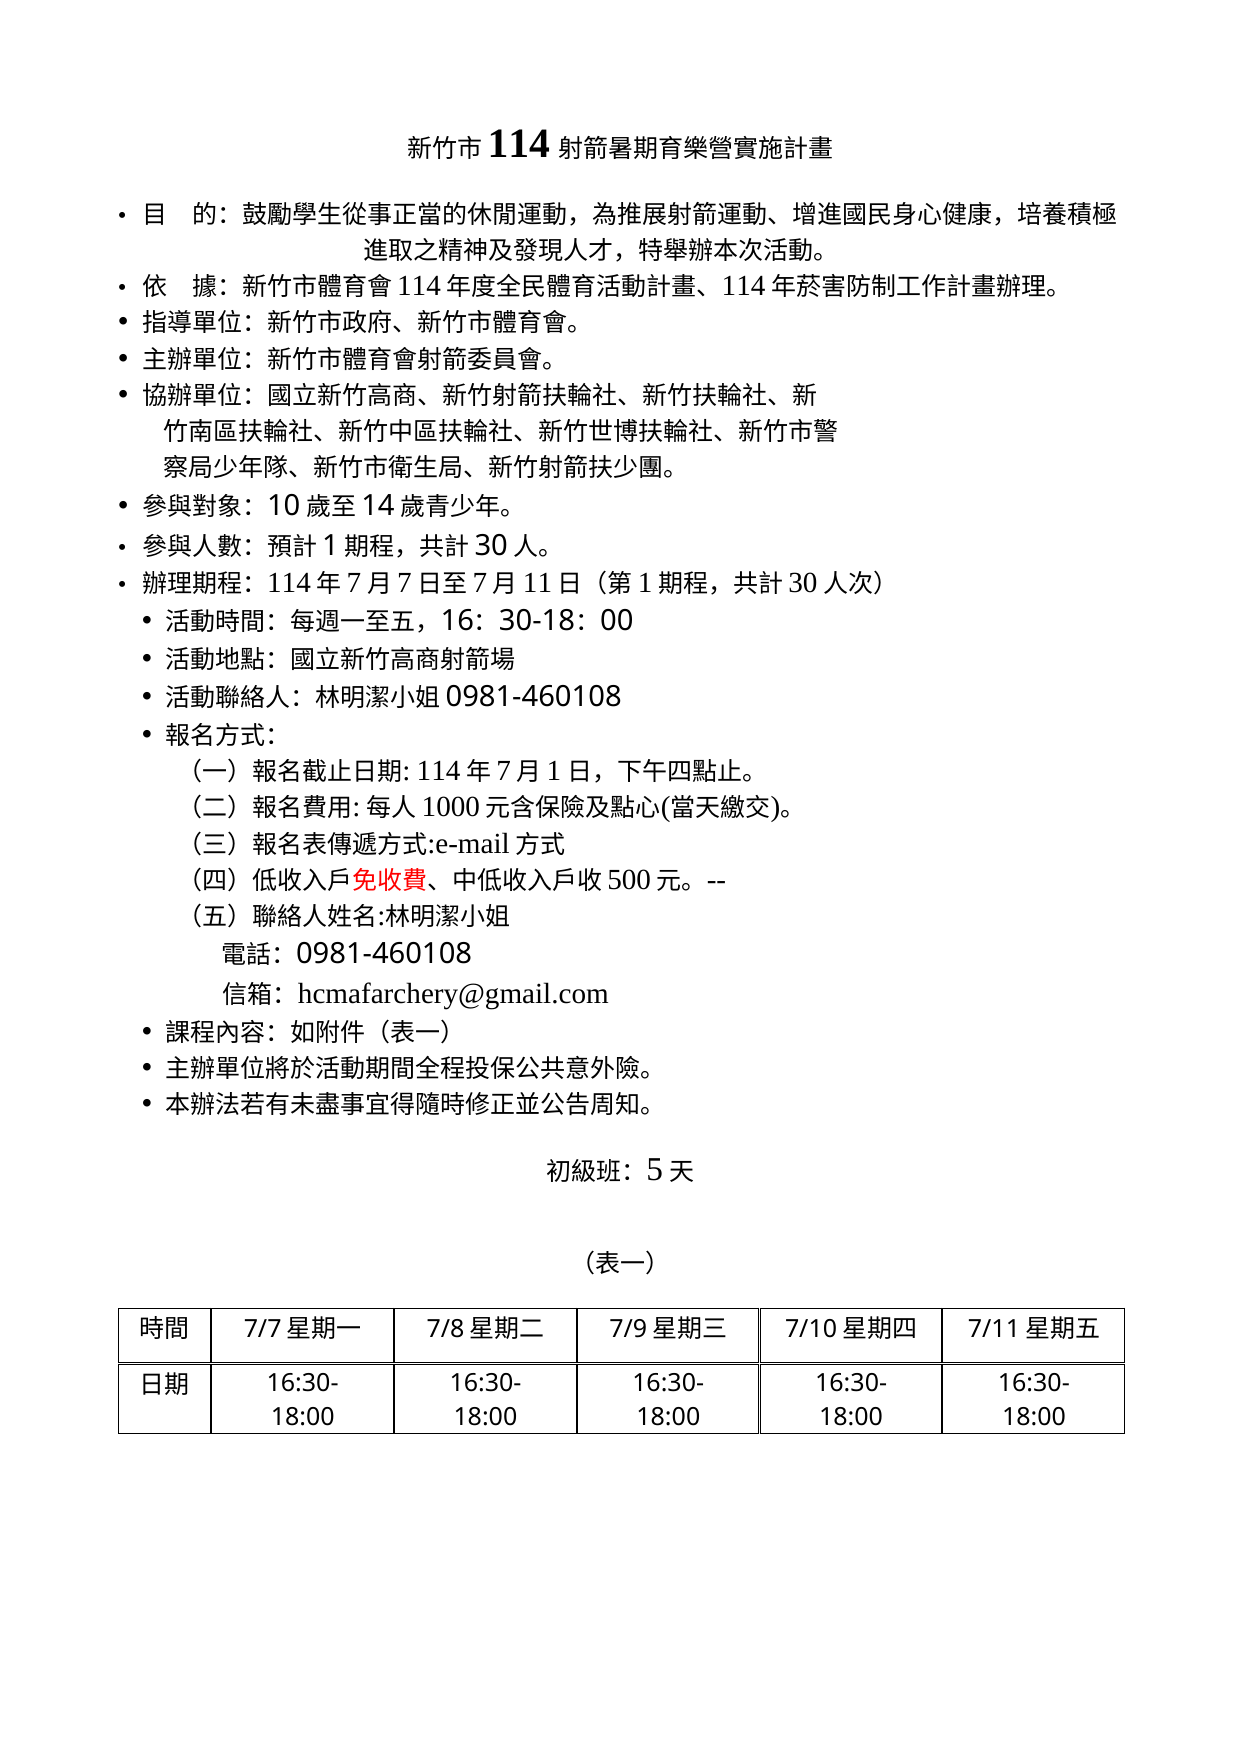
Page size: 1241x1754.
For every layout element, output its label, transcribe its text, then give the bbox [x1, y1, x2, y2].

text （表一） [118, 1243, 1122, 1280]
text 竹南區扶輪社、新竹中區扶輪社、新竹世博扶輪社、新竹市警 [142, 412, 1122, 448]
table_cell 16:30- 18:00 [761, 1365, 941, 1433]
list 活動聯絡人：林明潔小姐0981-460108 [142, 676, 1122, 715]
list 主辦單位：新竹市體育會射箭委員會。 [118, 339, 1122, 375]
list 協辦單位：國立新竹高商、新竹射箭扶輪社、新竹扶輪社、新 [118, 375, 1122, 412]
text （四）低收入戶免收費、中低收入戶收500元。-- [177, 860, 1122, 897]
table_cell 16:30- 18:00 [578, 1365, 758, 1433]
table_header 7/8星期二 [395, 1309, 576, 1362]
table_cell 16:30- 18:00 [943, 1365, 1124, 1433]
list 目 的：鼓勵學生從事正當的休閒運動，為推展射箭運動、增進國民身心健康，培養積極進取之精神及發現人才，特舉辦本次活動。 [118, 194, 1122, 267]
text （三）報名表傳遞方式:e-mail方式 [177, 824, 1122, 860]
list 主辦單位將於活動期間全程投保公共意外險。 [142, 1048, 1122, 1085]
table_header 時間 [119, 1309, 210, 1362]
text （二）報名費用: 每人1000元含保險及點心(當天繳交)。 [177, 788, 1122, 824]
text 察局少年隊、新竹市衛生局、新竹射箭扶少團。 [142, 448, 1122, 484]
table_header 7/11星期五 [943, 1309, 1124, 1362]
list 報名方式： [142, 715, 1122, 752]
table_header 7/10星期四 [761, 1309, 941, 1362]
text 信箱：hcmafarchery@gmail.com [177, 972, 1122, 1012]
table_cell 日期 [119, 1365, 210, 1433]
list 活動時間：每週一至五，16：30-18：00 [142, 600, 1122, 639]
text （一）報名截止日期: 114年7月1日，下午四點止。 [177, 752, 1122, 788]
table_header 7/9星期三 [578, 1309, 758, 1362]
list 本辦法若有未盡事宜得隨時修正並公告周知。 [142, 1085, 1122, 1121]
list 指導單位：新竹市政府、新竹市體育會。 [118, 303, 1122, 339]
list 參與人數：預計1期程，共計30人。 [118, 524, 1122, 563]
list 課程內容：如附件（表一） [142, 1012, 1122, 1048]
list 參與對象：10歲至14歲青少年。 [118, 484, 1122, 524]
list 依 據：新竹市體育會114年度全民體育活動計畫、114年菸害防制工作計畫辦理。 [118, 267, 1122, 303]
list 辦理期程：114年7月7日至7月11日（第1期程，共計30人次） [118, 563, 1122, 600]
table_cell 16:30- 18:00 [212, 1365, 393, 1433]
text 新竹市114射箭暑期育樂營實施計畫 [118, 118, 1122, 166]
table_cell 16:30- 18:00 [395, 1365, 576, 1433]
text 初級班：5天 [118, 1149, 1122, 1187]
list 活動地點：國立新竹高商射箭場 [142, 639, 1122, 676]
table_header 7/7星期一 [212, 1309, 393, 1362]
text 電話：0981-460108 [177, 933, 1122, 972]
text （五）聯絡人姓名:林明潔小姐 [177, 897, 1122, 933]
